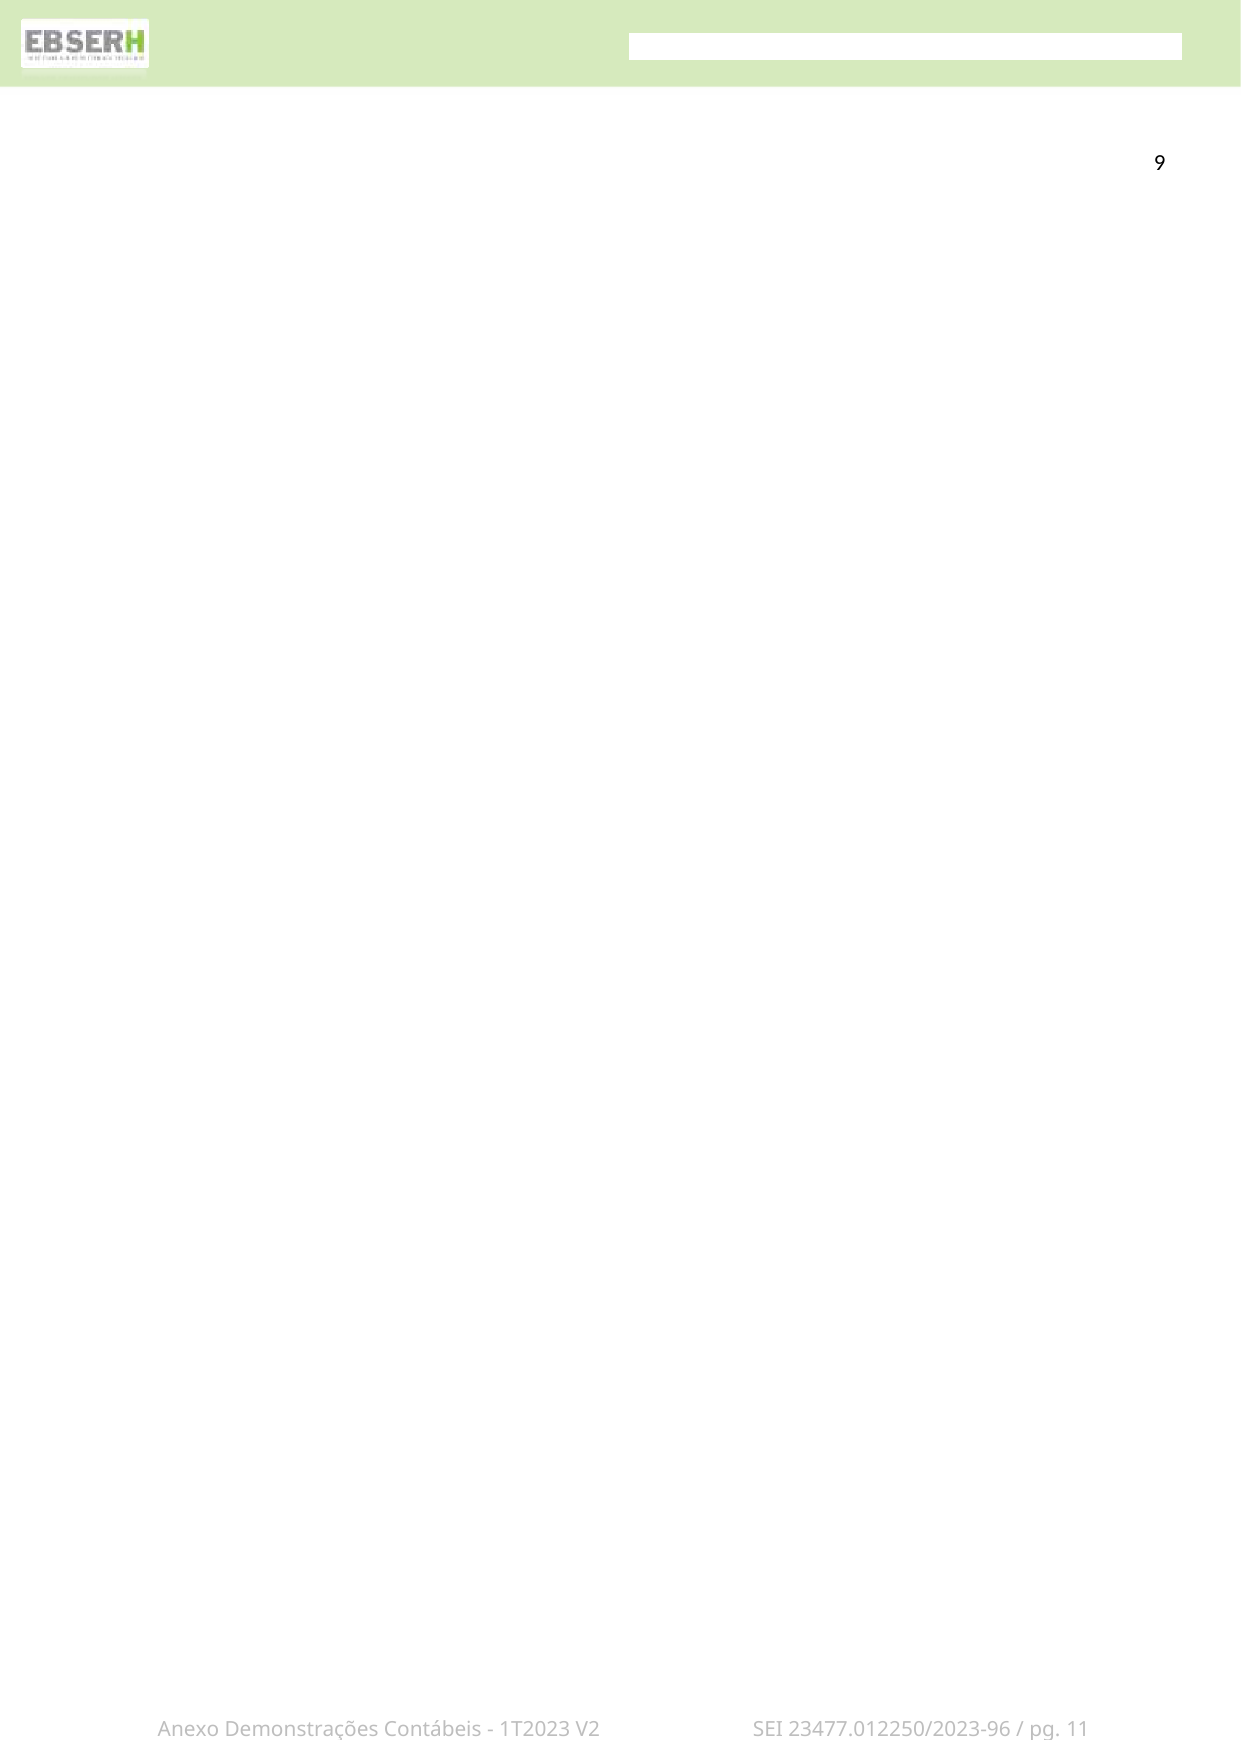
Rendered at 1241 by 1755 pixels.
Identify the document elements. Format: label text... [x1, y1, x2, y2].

text 9 [0, 148, 1166, 176]
